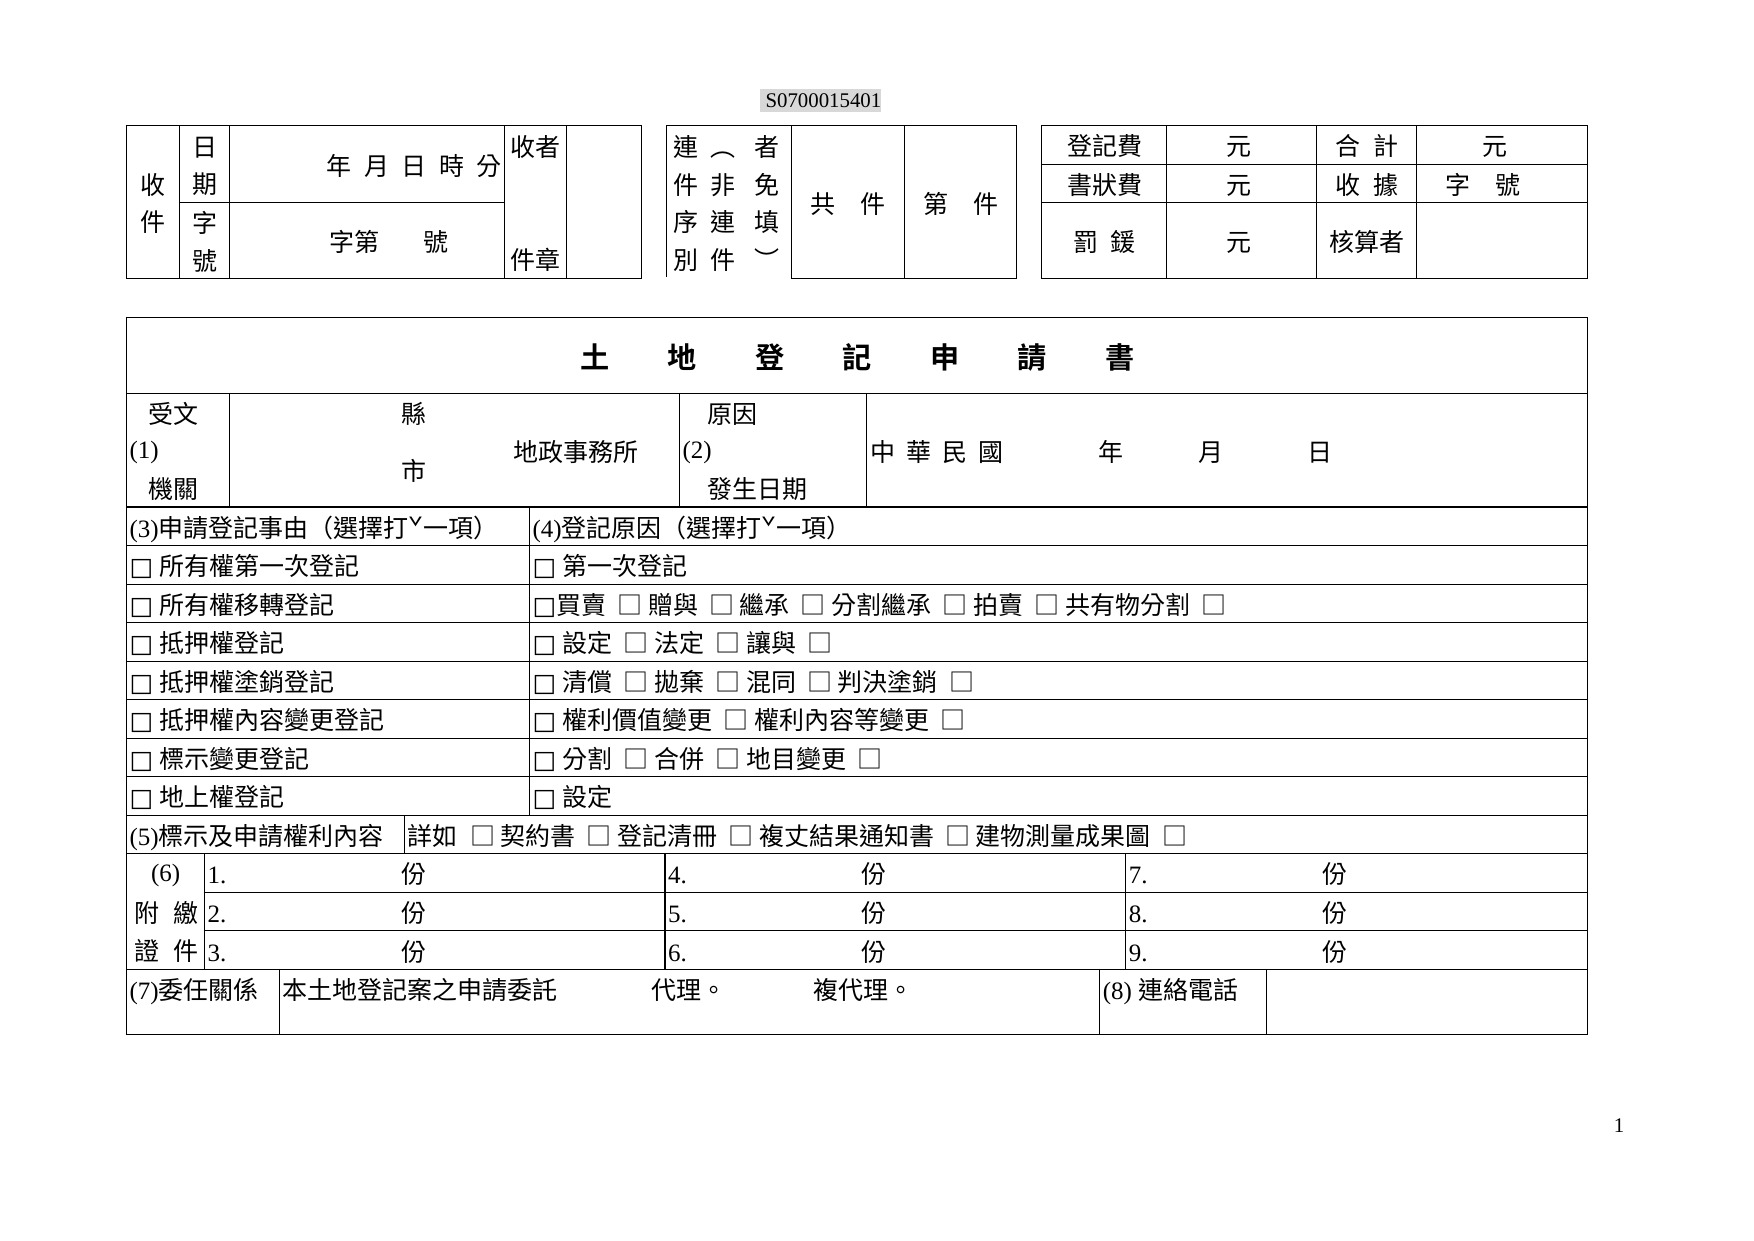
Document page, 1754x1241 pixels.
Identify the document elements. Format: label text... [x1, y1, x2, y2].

table_header 者免填︶ [742, 126, 791, 278]
table_cell □ 所有權移轉登記 [127, 585, 529, 622]
table_cell □ 權利價值變更 □ 權利內容等變更 □ [530, 700, 1587, 738]
table_cell 字 號 [1417, 165, 1587, 202]
table_cell 5. 份 [666, 893, 1125, 930]
table_header 收者 件章 [505, 126, 566, 278]
table_cell 2. 份 [205, 893, 664, 930]
table_cell □ 抵押權內容變更登記 [127, 700, 529, 738]
table_header 土 地 登 記 申 請 書 [127, 318, 1587, 393]
table_cell □ 標示變更登記 [127, 739, 529, 776]
table_header 共 件 [792, 126, 904, 278]
table_cell □ 地上權登記 [127, 777, 529, 815]
table_cell 核算者 [1317, 203, 1416, 278]
table_cell 市 [230, 431, 429, 506]
table_cell □ 第一次登記 [530, 546, 1587, 583]
table_header 日期 [180, 126, 229, 202]
table_cell 地政事務所 [429, 394, 679, 506]
table_cell 繳 件 [167, 892, 204, 969]
table_cell □ 抵押權塗銷登記 [127, 662, 529, 699]
table_cell 7. 份 [1126, 854, 1587, 892]
table_cell 元 [1167, 203, 1316, 278]
table_cell □ 所有權第一次登記 [127, 546, 529, 583]
table_header [642, 125, 667, 278]
table_cell 附 證 [127, 892, 167, 969]
table_cell [1417, 203, 1587, 278]
table_cell 書狀費 [1042, 165, 1166, 202]
table_cell 元 [1167, 165, 1316, 202]
table_cell 縣 [230, 394, 429, 431]
table_cell (4)登記原因（選擇打ˇ一項） [530, 508, 1587, 545]
table_header ︵非連件 [704, 126, 742, 278]
table_cell (6) [127, 854, 204, 892]
table_header 元 [1167, 126, 1316, 164]
table_header 合 計 [1317, 126, 1416, 164]
table_header 登記費 [1042, 126, 1166, 164]
table_header 元 [1417, 126, 1587, 164]
table_header 年 月 日 時 分 [230, 126, 504, 202]
table_cell 4. 份 [666, 854, 1125, 892]
table_cell □ 抵押權登記 [127, 623, 529, 661]
table_cell 罰 鍰 [1042, 203, 1166, 278]
table_cell 原因 (2) 發生日期 [680, 394, 866, 506]
table_header [567, 126, 641, 278]
table_cell 中 華 民 國 年 月 日 [867, 394, 1587, 506]
table_cell (8) 連絡電話 [1100, 970, 1266, 1033]
table_cell 收 據 [1317, 165, 1416, 202]
table_header 連件序別 [667, 126, 704, 278]
table_cell 3. 份 [205, 931, 664, 969]
table_header [1017, 125, 1041, 278]
table_cell □ 設定 □ 法定 □ 讓與 □ [530, 623, 1587, 661]
table_cell 詳如 □ 契約書 □ 登記清冊 □ 複丈結果通知書 □ 建物測量成果圖 □ [405, 816, 1587, 853]
table_header 收 件 [127, 126, 179, 278]
table_cell 受文 (1) 機關 [127, 394, 229, 506]
table_cell 6. 份 [666, 931, 1125, 969]
table_cell □ 清償 □ 拋棄 □ 混同 □ 判決塗銷 □ [530, 662, 1587, 699]
table_cell □買賣 □ 贈與 □ 繼承 □ 分割繼承 □ 拍賣 □ 共有物分割 □ [530, 585, 1587, 622]
table_cell (7)委任關係 [127, 970, 279, 1033]
table_cell □ 分割 □ 合併 □ 地目變更 □ [530, 739, 1587, 776]
table_cell 9. 份 [1126, 931, 1587, 969]
table_cell □ 設定 [530, 777, 1587, 815]
table_cell 本土地登記案之申請委託 代理。 複代理。 [280, 970, 1099, 1033]
table_cell 1. 份 [205, 854, 664, 892]
table_cell (5)標示及申請權利內容 [127, 816, 404, 853]
table_cell 字第 號 [230, 203, 504, 278]
table_cell (3)申請登記事由（選擇打ˇ一項） [127, 508, 529, 545]
table_header 第 件 [905, 126, 1016, 278]
table_cell 字號 [180, 203, 229, 278]
table_cell [1267, 970, 1587, 1033]
table_cell 8. 份 [1126, 893, 1587, 930]
